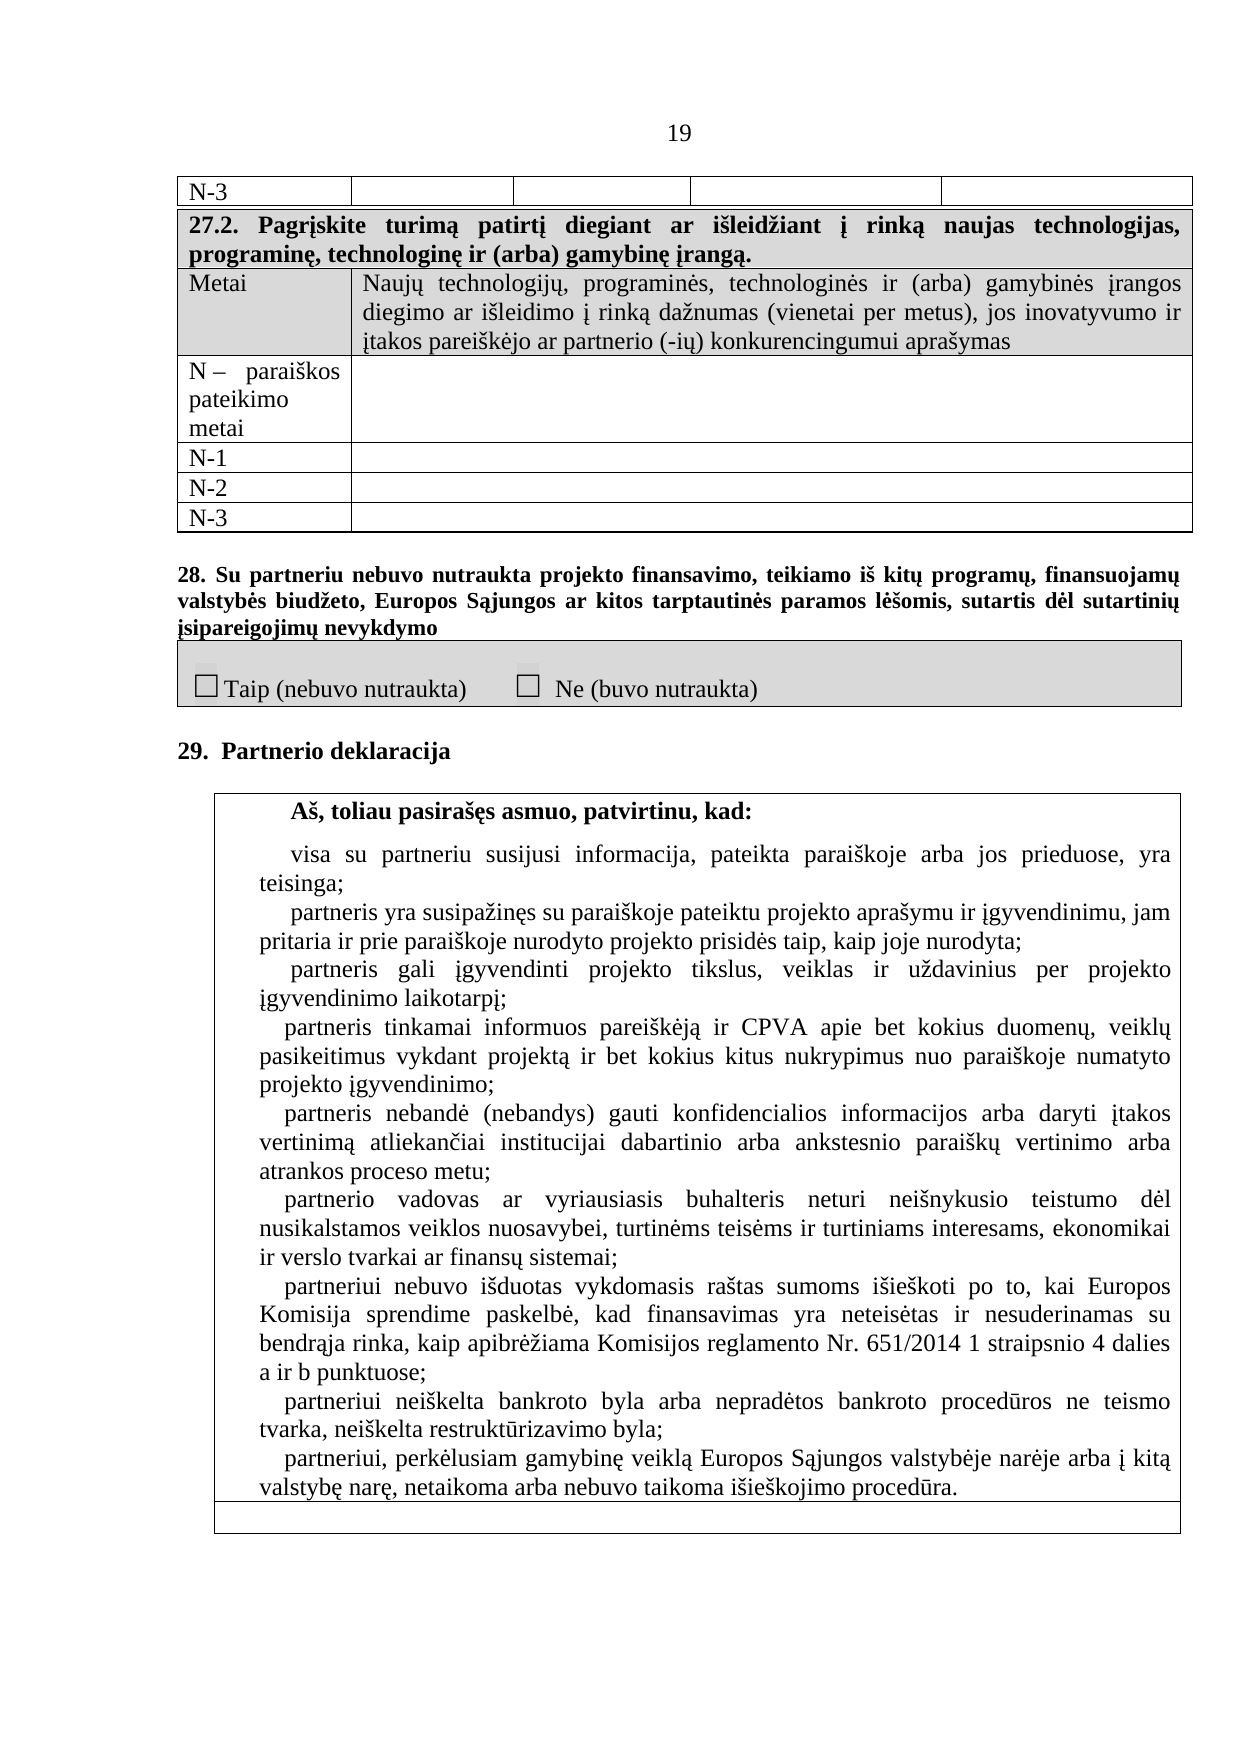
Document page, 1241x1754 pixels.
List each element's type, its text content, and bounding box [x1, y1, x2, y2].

table_cell [352, 356, 1192, 442]
table_cell [352, 503, 1192, 531]
table_cell [352, 443, 1192, 472]
table_cell [352, 473, 1192, 502]
table_cell Naujų technologijų, programinės, technologinės ir (arba) gamybinės įrangos diegimo ar išleidimo į rinką dažnumas (vienetai per metus), jos inovatyvumo ir įtakos pareiškėjo ar partnerio (-ių) konkurencingumui aprašymas [352, 269, 1192, 355]
text visa su partneriu susijusi informacija, pateikta paraiškoje arba jos prieduose, yra teisinga; [215, 836, 1180, 894]
table_cell N-3 [178, 503, 351, 531]
text partneriui, perkėlusiam gamybinę veiklą Europos Sąjungos valstybėje narėje arba į kitą valstybę narę, netaikoma arba nebuvo taikoma išieškojimo procedūra. [215, 1440, 1180, 1501]
text partneris tinkamai informuos pareiškėją ir CPVA apie bet kokius duomenų, veiklų pasikeitimus vykdant projektą ir bet kokius kitus nukrypimus nuo paraiškoje numatyto projekto įgyvendinimo; [215, 1009, 1180, 1095]
text 29. Partnerio deklaracija [177, 736, 1181, 764]
table_header □ Taip (nebuvo nutraukta) □ Ne (buvo nutraukta) [178, 641, 1181, 706]
table_cell [691, 177, 941, 205]
table_cell N-3 [178, 177, 351, 205]
table_cell N-1 [178, 443, 351, 472]
table_cell [514, 177, 690, 205]
text partneris nebandė (nebandys) gauti konfidencialios informacijos arba daryti įtakos vertinimą atliekančiai institucijai dabartinio arba ankstesnio paraiškų vertinimo arba atrankos proceso metu; [215, 1095, 1180, 1181]
table_cell Metai [178, 269, 351, 355]
table_cell N – paraiškos pateikimo metai [178, 356, 351, 442]
text partneriui nebuvo išduotas vykdomasis raštas sumoms išieškoti po to, kai Europos Komisija sprendime paskelbė, kad finansavimas yra neteisėtas ir nesuderinamas su bendrąja rinka, kaip apibrėžiama Komisijos reglamento Nr. 651/2014 1 straipsnio 4 dalies a ir b punktuose; [215, 1268, 1180, 1383]
table_header 27.2. Pagrįskite turimą patirtį diegiant ar išleidžiant į rinką naujas technologijas, programinę, technologinę ir (arba) gamybinę įrangą. [178, 210, 1192, 267]
text Aš, toliau pasirašęs asmuo, patvirtinu, kad: [215, 794, 1180, 825]
text partneris yra susipažinęs su paraiškoje pateiktu projekto aprašymu ir įgyvendinimu, jam pritaria ir prie paraiškoje nurodyto projekto prisidės taip, kaip joje nurodyta; [215, 894, 1180, 951]
text partnerio vadovas ar vyriausiasis buhalteris neturi neišnykusio teistumo dėl nusikalstamos veiklos nuosavybei, turtinėms teisėms ir turtiniams interesams, ekonomikai ir verslo tvarkai ar finansų sistemai; [215, 1181, 1180, 1268]
text 28. Su partneriu nebuvo nutraukta projekto finansavimo, teikiamo iš kitų programų, finansuojamų valstybės biudžeto, Europos Sąjungos ar kitos tarptautinės paramos lėšomis, sutartis dėl sutartinių įsipareigojimų nevykdymo [177, 561, 1181, 640]
table_cell N-2 [178, 473, 351, 502]
table_cell [942, 177, 1192, 205]
table_cell [352, 177, 513, 205]
text partneris gali įgyvendinti projekto tikslus, veiklas ir uždavinius per projekto įgyvendinimo laikotarpį; [215, 951, 1180, 1009]
text partneriui neiškelta bankroto byla arba nepradėtos bankroto procedūros ne teismo tvarka, neiškelta restruktūrizavimo byla; [215, 1383, 1180, 1440]
